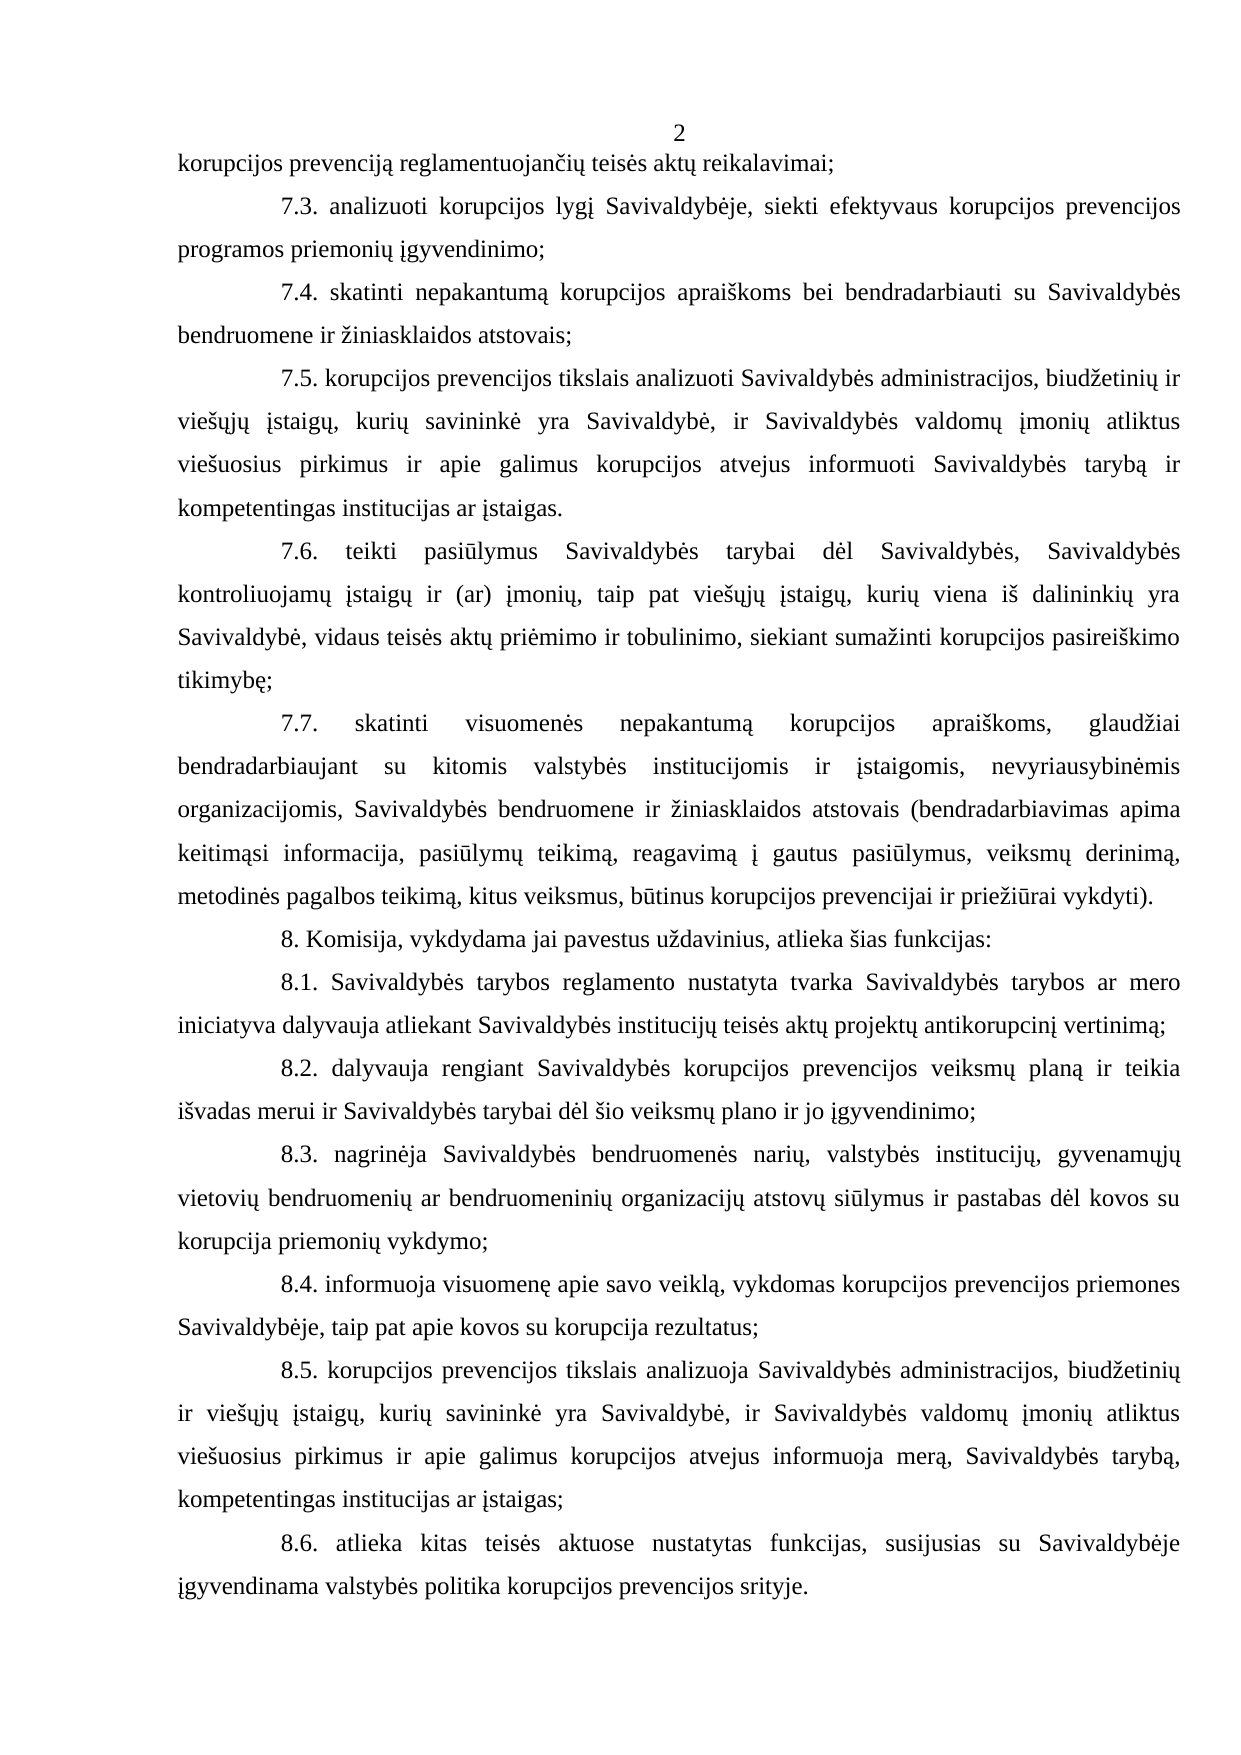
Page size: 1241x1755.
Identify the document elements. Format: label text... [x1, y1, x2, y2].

text 8. Komisija, vykdydama jai pavestus uždavinius, atlieka šias funkcijas: [177, 924, 1181, 953]
text 8.3. nagrinėja Savivaldybės bendruomenės narių, valstybės institucijų, gyvenamųjų vietovių bendruomenių ar bendruomeninių organizacijų atstovų siūlymus ir pastabas dėl kovos su korupcija priemonių vykdymo; [177, 1139, 1181, 1254]
text 8.5. korupcijos prevencijos tikslais analizuoja Savivaldybės administracijos, biudžetinių ir viešųjų įstaigų, kurių savininkė yra Savivaldybė, ir Savivaldybės valdomų įmonių atliktus viešuosius pirkimus ir apie galimus korupcijos atvejus informuoja merą, Savivaldybės tarybą, kompetentingas institucijas ar įstaigas; [177, 1355, 1181, 1513]
text 7.7. skatinti visuomenės nepakantumą korupcijos apraiškoms, glaudžiai bendradarbiaujant su kitomis valstybės institucijomis ir įstaigomis, nevyriausybinėmis organizacijomis, Savivaldybės bendruomene ir žiniasklaidos atstovais (bendradarbiavimas apima keitimąsi informacija, pasiūlymų teikimą, reagavimą į gautus pasiūlymus, veiksmų derinimą, metodinės pagalbos teikimą, kitus veiksmus, būtinus korupcijos prevencijai ir priežiūrai vykdyti). [177, 708, 1181, 909]
text 7.6. teikti pasiūlymus Savivaldybės tarybai dėl Savivaldybės, Savivaldybės kontroliuojamų įstaigų ir (ar) įmonių, taip pat viešųjų įstaigų, kurių viena iš dalininkių yra Savivaldybė, vidaus teisės aktų priėmimo ir tobulinimo, siekiant sumažinti korupcijos pasireiškimo tikimybę; [177, 536, 1181, 694]
text korupcijos prevenciją reglamentuojančių teisės aktų reikalavimai; [177, 148, 1181, 176]
text 7.3. analizuoti korupcijos lygį Savivaldybėje, siekti efektyvaus korupcijos prevencijos programos priemonių įgyvendinimo; [177, 191, 1181, 263]
text 8.6. atlieka kitas teisės aktuose nustatytas funkcijas, susijusias su Savivaldybėje įgyvendinama valstybės politika korupcijos prevencijos srityje. [177, 1528, 1181, 1599]
text 7.4. skatinti nepakantumą korupcijos apraiškoms bei bendradarbiauti su Savivaldybės bendruomene ir žiniasklaidos atstovais; [177, 277, 1181, 349]
text 7.5. korupcijos prevencijos tikslais analizuoti Savivaldybės administracijos, biudžetinių ir viešųjų įstaigų, kurių savininkė yra Savivaldybė, ir Savivaldybės valdomų įmonių atliktus viešuosius pirkimus ir apie galimus korupcijos atvejus informuoti Savivaldybės tarybą ir kompetentingas institucijas ar įstaigas. [177, 363, 1181, 521]
text 8.4. informuoja visuomenę apie savo veiklą, vykdomas korupcijos prevencijos priemones Savivaldybėje, taip pat apie kovos su korupcija rezultatus; [177, 1269, 1181, 1341]
text 8.2. dalyvauja rengiant Savivaldybės korupcijos prevencijos veiksmų planą ir teikia išvadas merui ir Savivaldybės tarybai dėl šio veiksmų plano ir jo įgyvendinimo; [177, 1053, 1181, 1125]
text 8.1. Savivaldybės tarybos reglamento nustatyta tvarka Savivaldybės tarybos ar mero iniciatyva dalyvauja atliekant Savivaldybės institucijų teisės aktų projektų antikorupcinį vertinimą; [177, 967, 1181, 1039]
